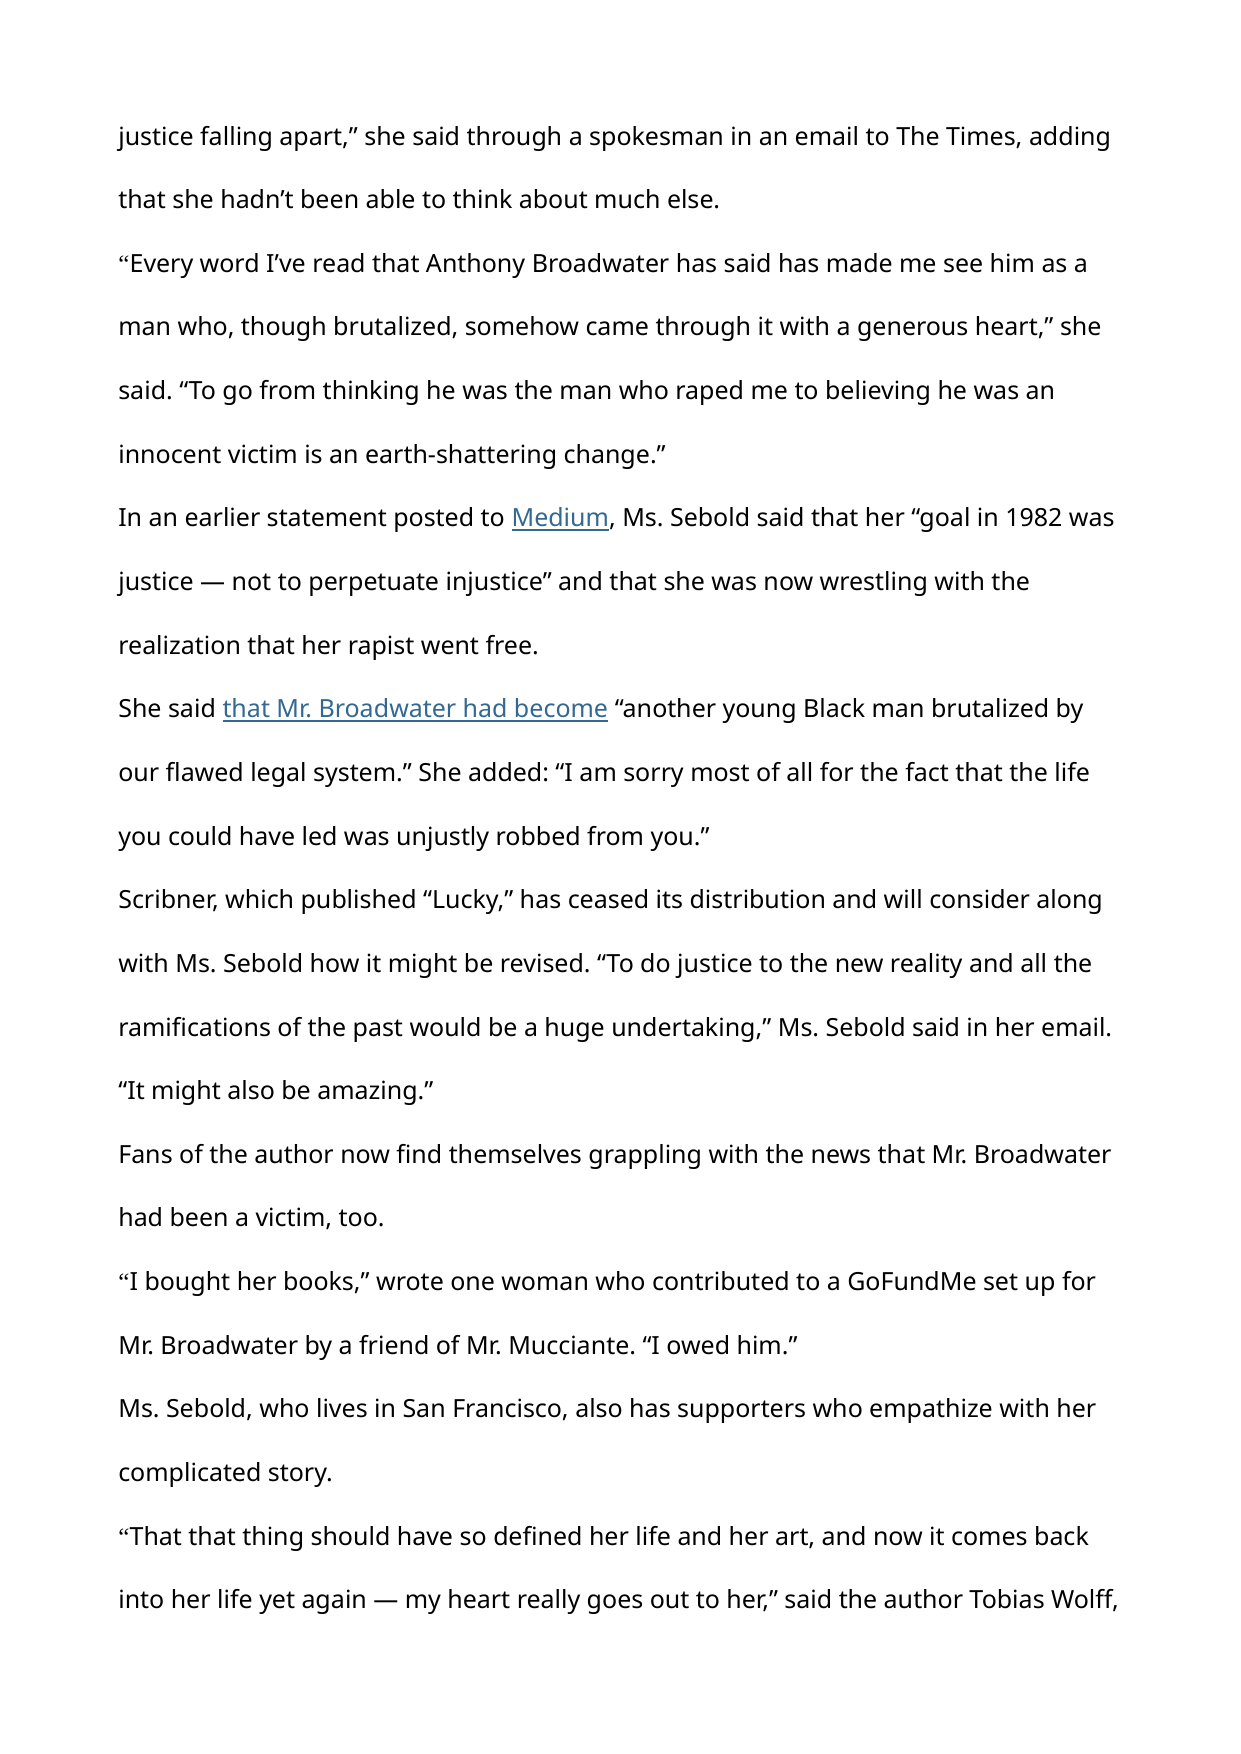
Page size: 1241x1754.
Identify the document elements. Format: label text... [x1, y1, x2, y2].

text She said that Mr. Broadwater had become “another young Black man brutalized by our flawed legal system.” She added: “I am sorry most of all for the fact that the life you could have led was unjustly robbed from you.” [118, 691, 1122, 852]
text justice falling apart,” she said through a spokesman in an email to The Times, adding that she hadn’t been able to think about much else. [118, 118, 1122, 216]
text Fans of the author now find themselves grappling with the news that Mr. Broadwater had been a victim, too. [118, 1136, 1122, 1234]
text “I bought her books,” wrote one woman who contributed to a GoFundMe set up for Mr. Broadwater by a friend of Mr. Mucciante. “I owed him.” [118, 1264, 1122, 1361]
text “Every word I’ve read that Anthony Broadwater has said has made me see him as a man who, though brutalized, somehow came through it with a generous heart,” she said. “To go from thinking he was the man who raped me to believing he was an innocent victim is an earth-shattering change.” [118, 245, 1122, 470]
text Scribner, which published “Lucky,” has ceased its distribution and will consider along with Ms. Sebold how it might be revised. “To do justice to the new reality and all the ramifications of the past would be a huge undertaking,” Ms. Sebold said in her email. “It might also be amazing.” [118, 882, 1122, 1107]
text In an earlier statement posted to Medium, Ms. Sebold said that her “goal in 1982 was justice — not to perpetuate injustice” and that she was now wrestling with the realization that her rapist went free. [118, 500, 1122, 661]
text Ms. Sebold, who lives in San Francisco, also has supporters who empathize with her complicated story. [118, 1391, 1122, 1489]
text “That that thing should have so defined her life and her art, and now it comes back into her life yet again — my heart really goes out to her,” said the author Tobias Wolff, [118, 1518, 1122, 1616]
